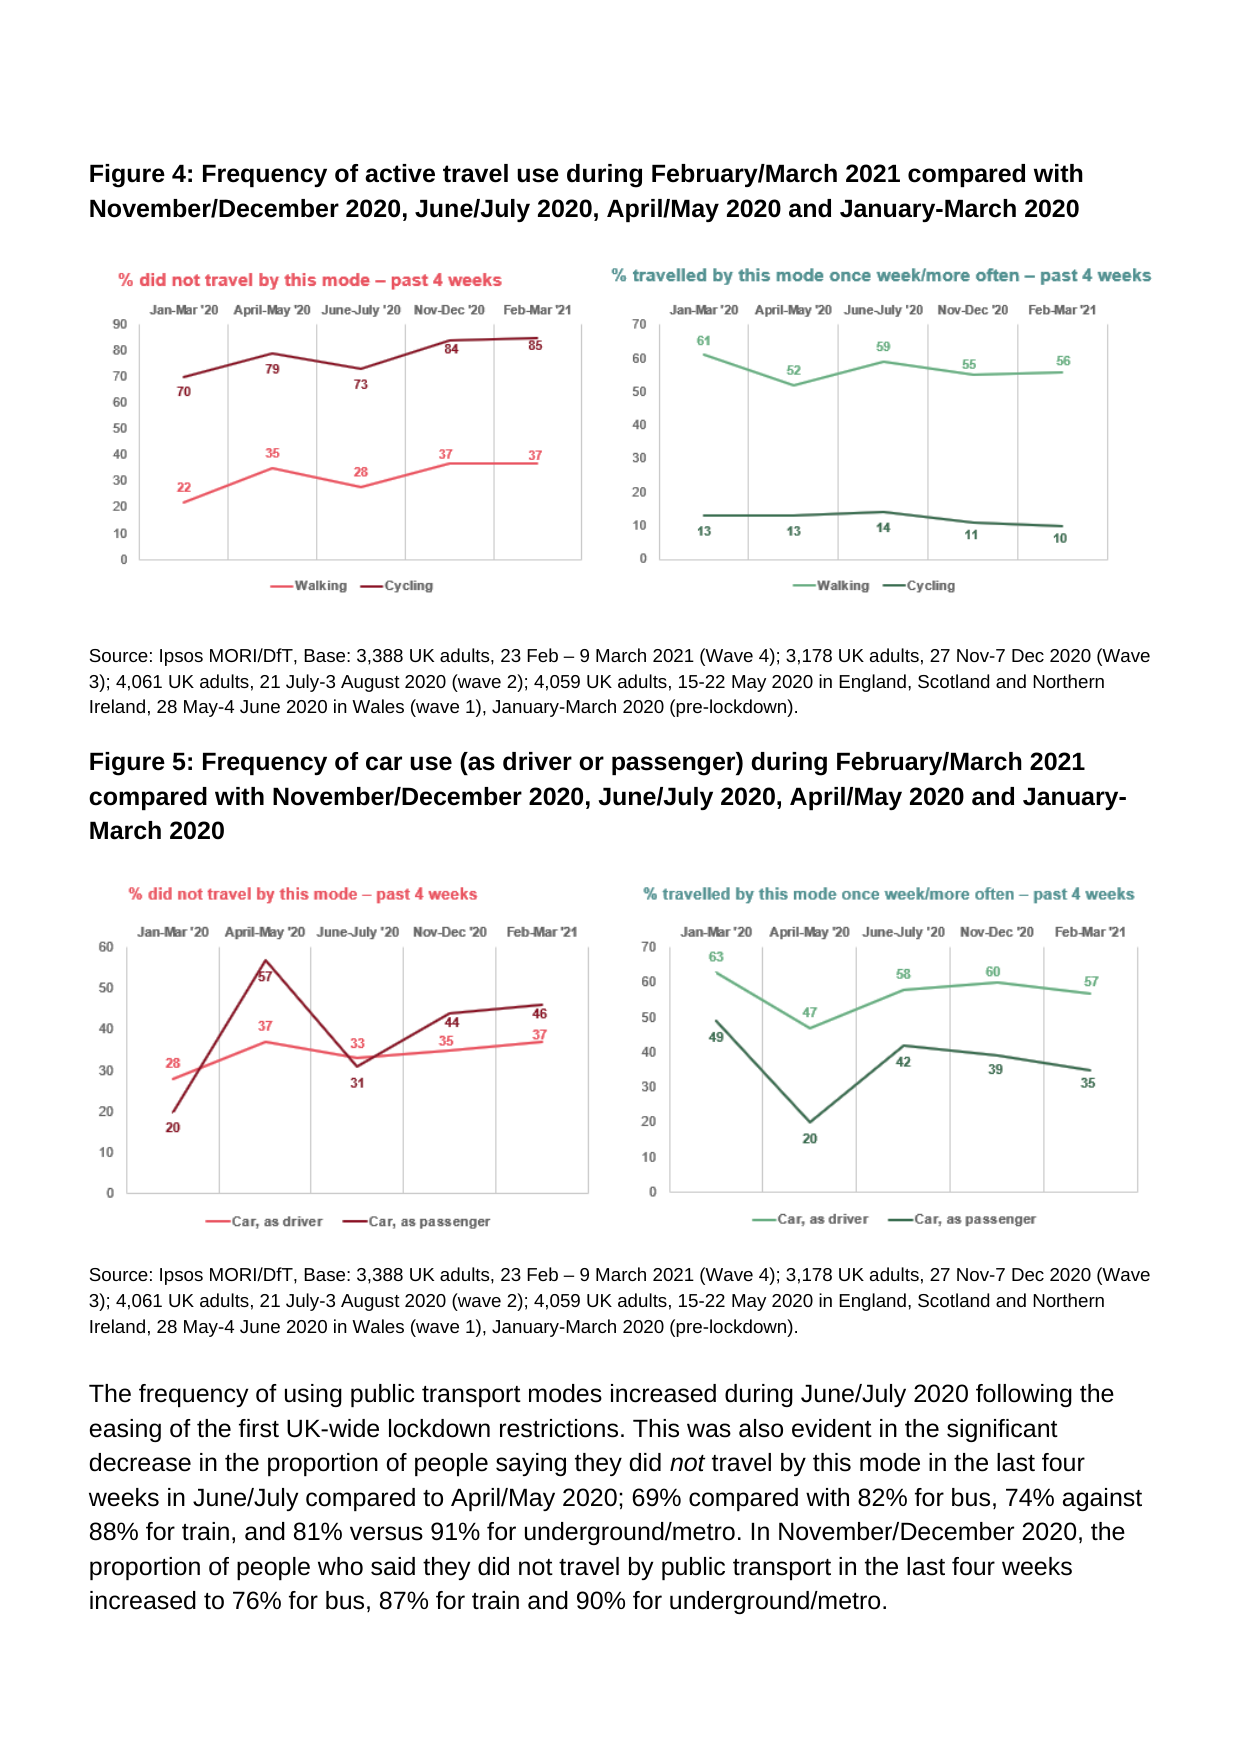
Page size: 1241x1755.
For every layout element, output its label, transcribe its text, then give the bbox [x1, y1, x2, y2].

text The frequency of using public transport modes increased during June/July 2020 following the easing of the first UK-wide lockdown restrictions. This was also evident in the significant decrease in the proportion of people saying they did not travel by this mode in the last four weeks in June/July compared to April/May 2020; 69% compared with 82% for bus, 74% against 88% for train, and 81% versus 91% for underground/metro. In November/December 2020, the proportion of people who said they did not travel by public transport in the last four weeks increased to 76% for bus, 87% for train and 90% for underground/metro. [89, 1379, 1152, 1615]
text Figure 5: Frequency of car use (as driver or passenger) during February/March 2021 compared with November/December 2020, June/July 2020, April/May 2020 and January-March 2020 [89, 747, 1152, 845]
text Source: Ipsos MORI/DfT, Base: 3,388 UK adults, 23 Feb – 9 March 2021 (Wave 4); 3,178 UK adults, 27 Nov-7 Dec 2020 (Wave 3); 4,061 UK adults, 21 July-3 August 2020 (wave 2); 4,059 UK adults, 15-22 May 2020 in England, Scotland and Northern Ireland, 28 May-4 June 2020 in Wales (wave 1), January-March 2020 (pre-lockdown). [89, 644, 1152, 718]
text Source: Ipsos MORI/DfT, Base: 3,388 UK adults, 23 Feb – 9 March 2021 (Wave 4); 3,178 UK adults, 27 Nov-7 Dec 2020 (Wave 3); 4,061 UK adults, 21 July-3 August 2020 (wave 2); 4,059 UK adults, 15-22 May 2020 in England, Scotland and Northern Ireland, 28 May-4 June 2020 in Wales (wave 1), January-March 2020 (pre-lockdown). [89, 1264, 1152, 1337]
text Figure 4: Frequency of active travel use during February/March 2021 compared with November/December 2020, June/July 2020, April/May 2020 and January-March 2020 [89, 159, 1152, 223]
